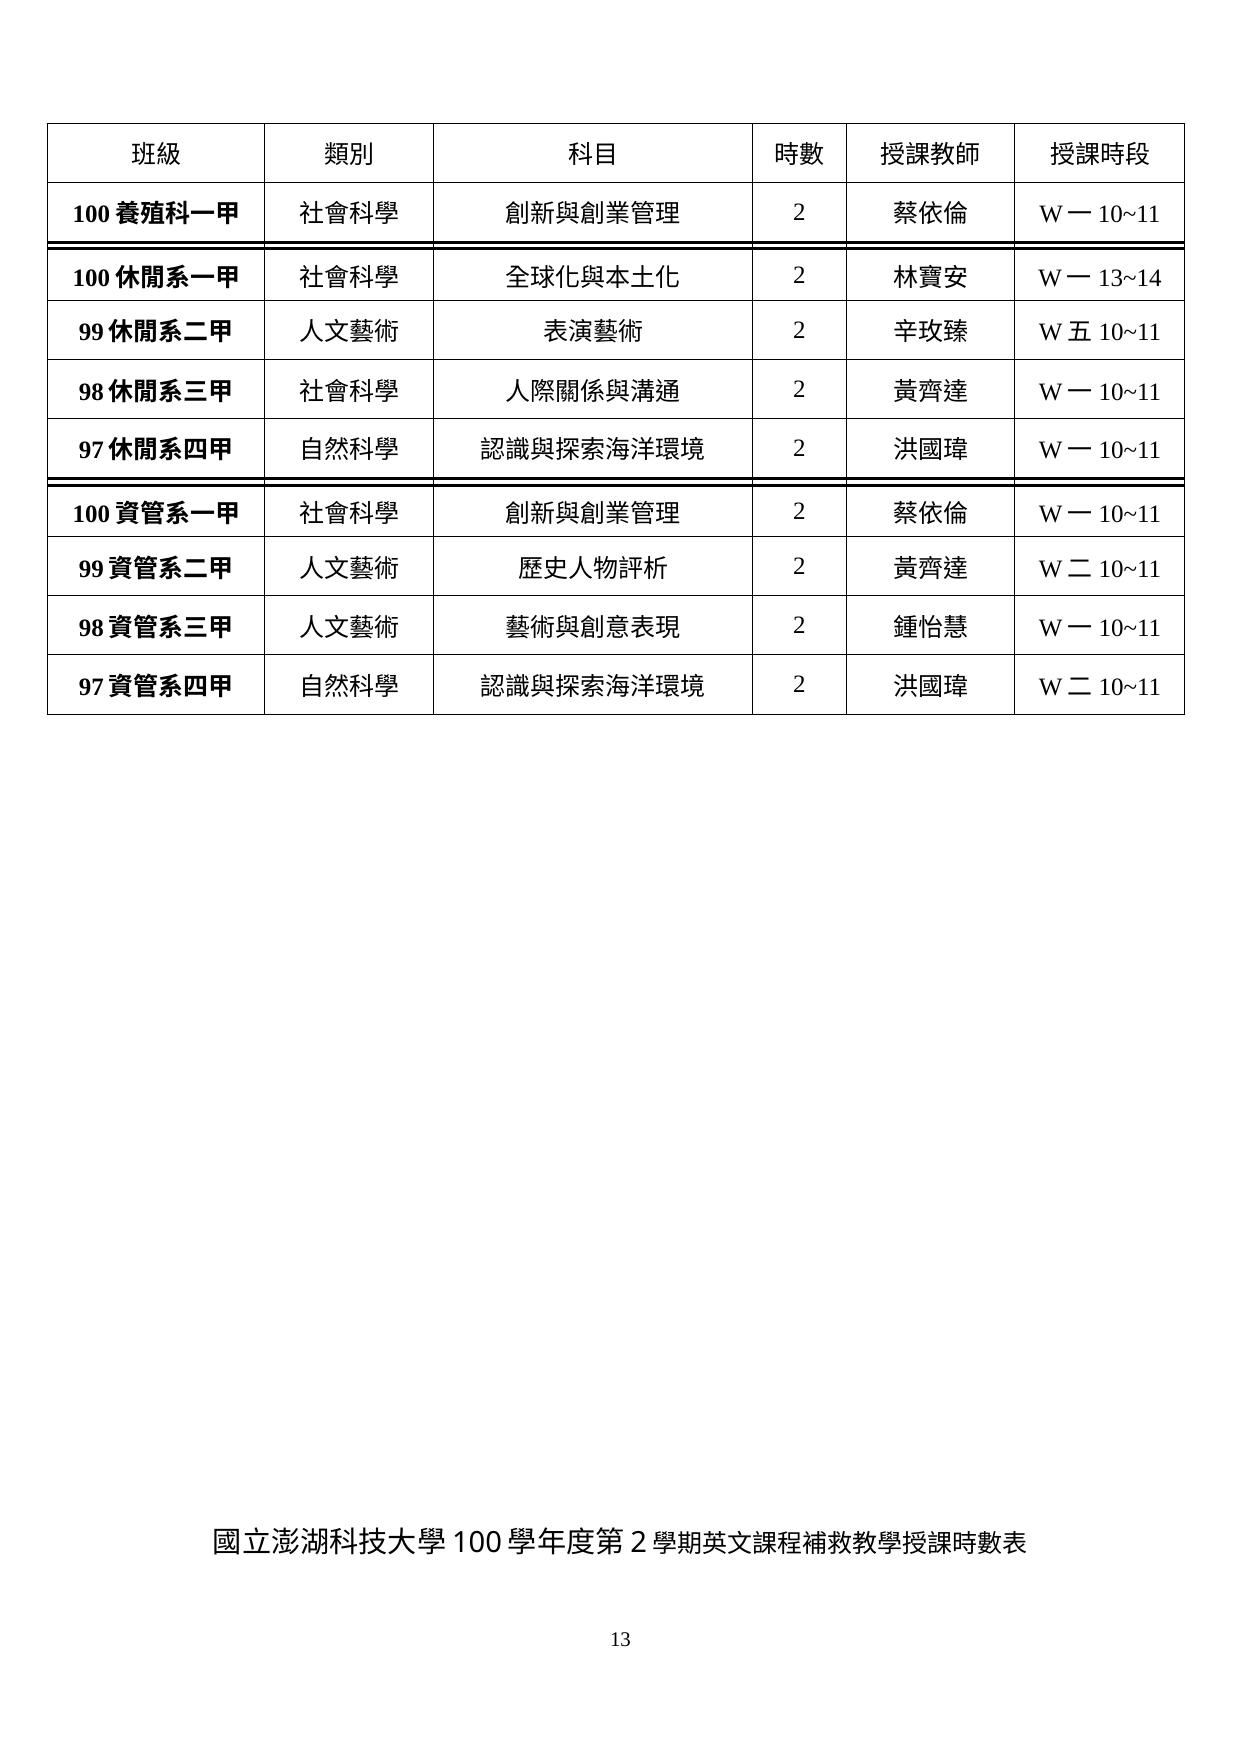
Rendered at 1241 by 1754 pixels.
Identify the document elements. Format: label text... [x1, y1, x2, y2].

table_cell 黃齊達 [847, 537, 1014, 595]
table_cell W二 10~11 [1015, 537, 1184, 595]
table_cell 林寶安 [847, 250, 1014, 300]
table_cell 全球化與本土化 [434, 250, 752, 300]
table_cell 認識與探索海洋環境 [434, 655, 752, 713]
table_cell 2 [753, 183, 846, 241]
table_cell 辛玫臻 [847, 301, 1014, 359]
table_cell 自然科學 [265, 419, 433, 477]
table_cell W二 10~11 [1015, 655, 1184, 713]
table_cell 99休閒系二甲 [48, 301, 264, 359]
table_header 班級 [48, 124, 264, 182]
table_cell 鍾怡慧 [847, 596, 1014, 654]
text 國立澎湖科技大學100學年度第2學期英文課程補救教學授課時數表 [59, 1502, 1181, 1577]
table_cell 98資管系三甲 [48, 596, 264, 654]
table_cell 97資管系四甲 [48, 655, 264, 713]
table_cell 2 [753, 250, 846, 300]
table_header 科目 [434, 124, 752, 182]
table_cell 洪國瑋 [847, 655, 1014, 713]
table_cell 2 [753, 419, 846, 477]
table_cell 100養殖科一甲 [48, 183, 264, 241]
table_cell 100休閒系一甲 [48, 250, 264, 300]
table_cell 創新與創業管理 [434, 183, 752, 241]
table_cell [48, 480, 264, 484]
table_cell 自然科學 [265, 655, 433, 713]
table_cell 99資管系二甲 [48, 537, 264, 595]
table_cell 2 [753, 655, 846, 713]
table_cell [753, 480, 846, 484]
table_cell 社會科學 [265, 487, 433, 536]
table_cell W五 10~11 [1015, 301, 1184, 359]
table_cell W一 10~11 [1015, 419, 1184, 477]
table_cell W一 13~14 [1015, 250, 1184, 300]
table_cell 社會科學 [265, 250, 433, 300]
table_cell 蔡依倫 [847, 183, 1014, 241]
table_cell 社會科學 [265, 360, 433, 418]
table_cell 歷史人物評析 [434, 537, 752, 595]
table_cell 2 [753, 596, 846, 654]
table_cell 創新與創業管理 [434, 487, 752, 536]
table_cell [1015, 480, 1184, 484]
table_cell 藝術與創意表現 [434, 596, 752, 654]
table_cell 社會科學 [265, 183, 433, 241]
table_cell [434, 480, 752, 484]
table_header 授課時段 [1015, 124, 1184, 182]
table_cell 黃齊達 [847, 360, 1014, 418]
table_cell W一 10~11 [1015, 487, 1184, 536]
table_cell 認識與探索海洋環境 [434, 419, 752, 477]
table_cell W一 10~11 [1015, 596, 1184, 654]
table_cell 人文藝術 [265, 301, 433, 359]
table_header 類別 [265, 124, 433, 182]
table_cell 人文藝術 [265, 537, 433, 595]
table_cell 2 [753, 537, 846, 595]
table_cell 人際關係與溝通 [434, 360, 752, 418]
table_header 時數 [753, 124, 846, 182]
table_header 授課教師 [847, 124, 1014, 182]
table_cell 2 [753, 360, 846, 418]
table_cell W一10~11 [1015, 183, 1184, 241]
table_cell 人文藝術 [265, 596, 433, 654]
table_cell [847, 480, 1014, 484]
table_cell [265, 480, 433, 484]
table_cell 蔡依倫 [847, 487, 1014, 536]
table_cell 2 [753, 301, 846, 359]
table_cell 2 [753, 487, 846, 536]
table_cell 表演藝術 [434, 301, 752, 359]
table_cell W一 10~11 [1015, 360, 1184, 418]
table_cell 98休閒系三甲 [48, 360, 264, 418]
table_cell 洪國瑋 [847, 419, 1014, 477]
table_cell 97休閒系四甲 [48, 419, 264, 477]
table_cell 100資管系一甲 [48, 487, 264, 536]
